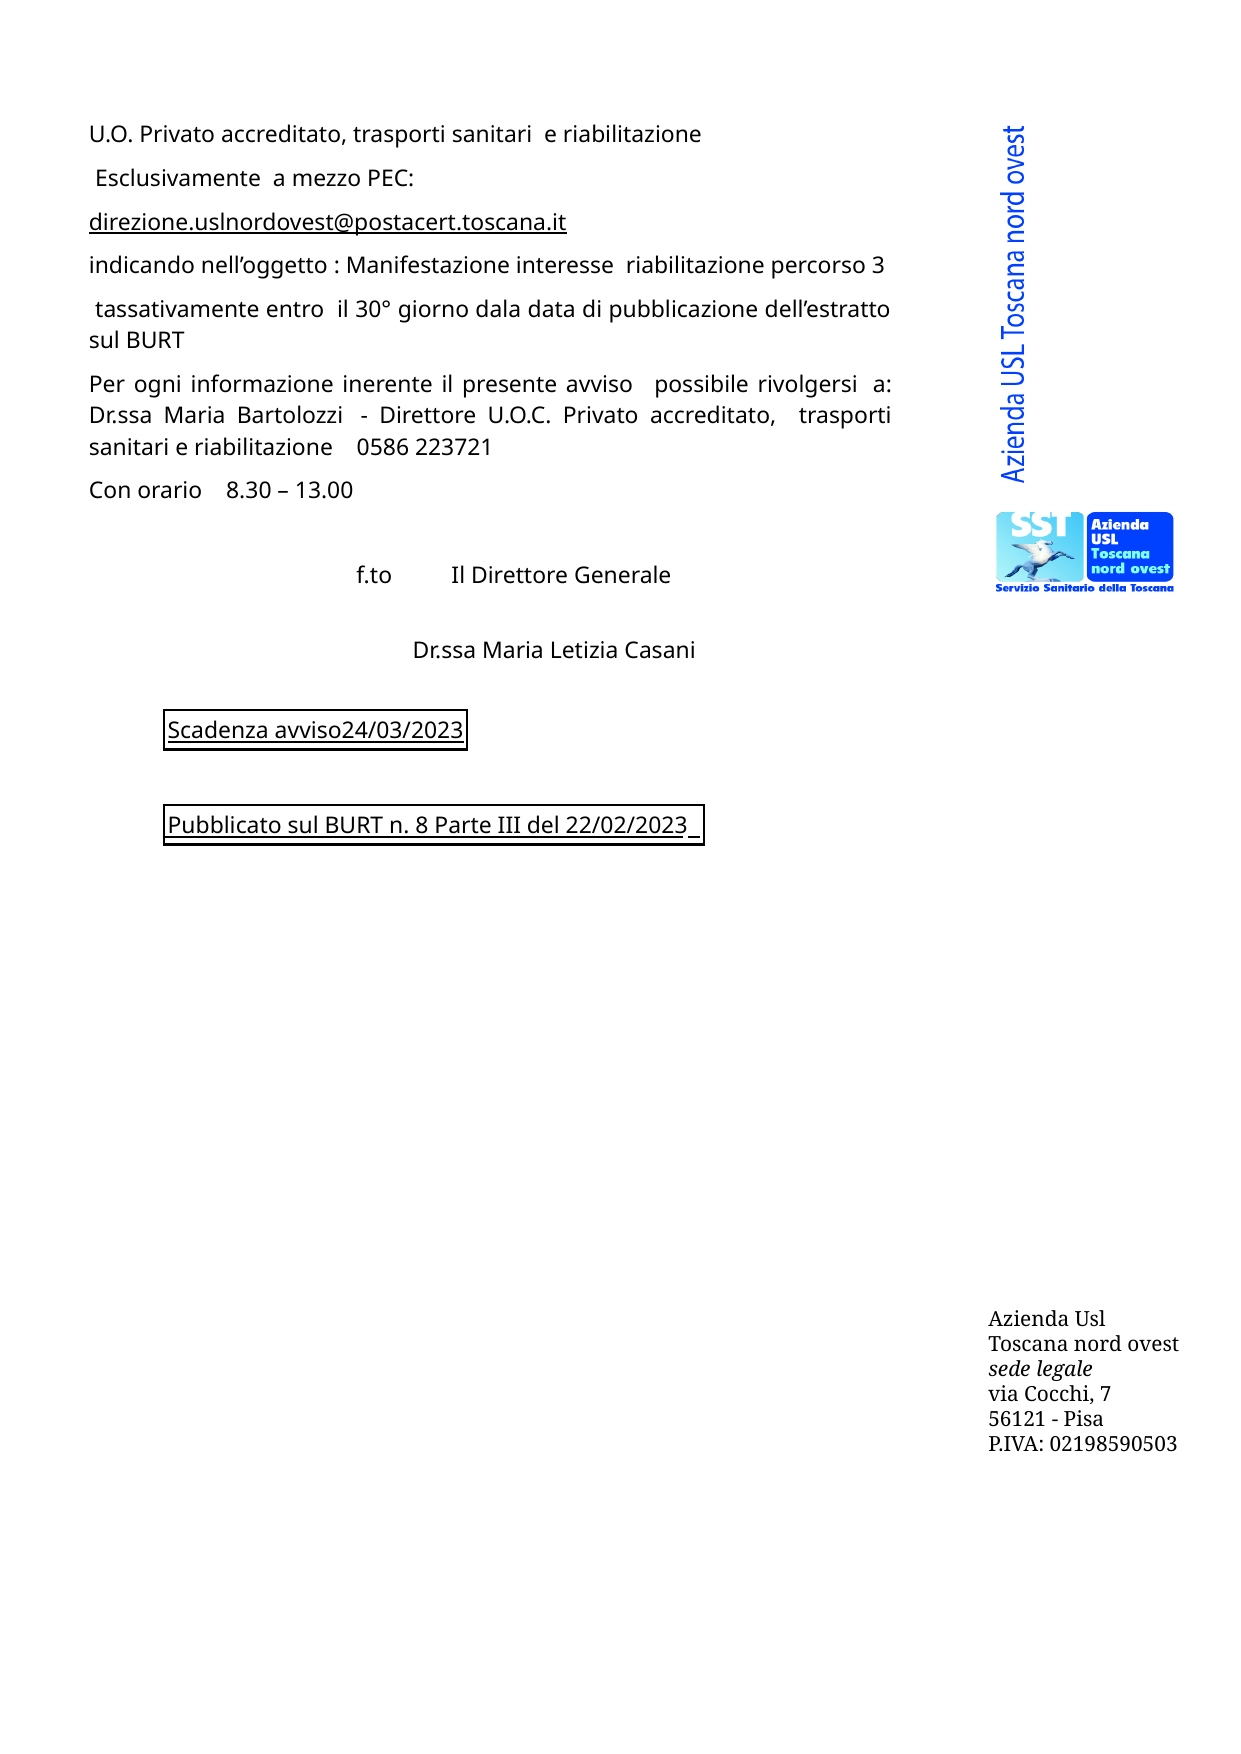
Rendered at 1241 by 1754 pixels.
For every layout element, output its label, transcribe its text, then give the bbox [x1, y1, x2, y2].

text Con orario 8.30 – 13.00 [89, 474, 892, 506]
text [468, 709, 892, 751]
text f.to Il Direttore Generale [162, 559, 892, 591]
text Esclusivamente a mezzo PEC: [89, 162, 892, 193]
text [705, 804, 892, 846]
text Dr.ssa Maria Letizia Casani [162, 634, 892, 666]
text tassativamente entro il 30° giorno dala data di pubblicazione dell’estratto sul BURT [89, 293, 892, 356]
picture [986, 98, 1185, 596]
text U.O. Privato accreditato, trasporti sanitari e riabilitazione [89, 118, 892, 149]
text Scadenza avviso24/03/2023 [165, 711, 466, 748]
text Per ogni informazione inerente il presente avviso possibile rivolgersi a: Dr.ssa Maria Bartolozzi - Direttore U.O.C. Privato accreditato, trasporti sanitari e riabilitazione 0586 223721 [89, 368, 892, 462]
text Pubblicato sul BURT n. 8 Parte III del 22/02/2023 [165, 806, 703, 843]
text indicando nell’oggetto : Manifestazione interesse riabilitazione percorso 3 [89, 249, 892, 281]
text direzione.uslnordovest@postacert.toscana.it [89, 206, 892, 237]
